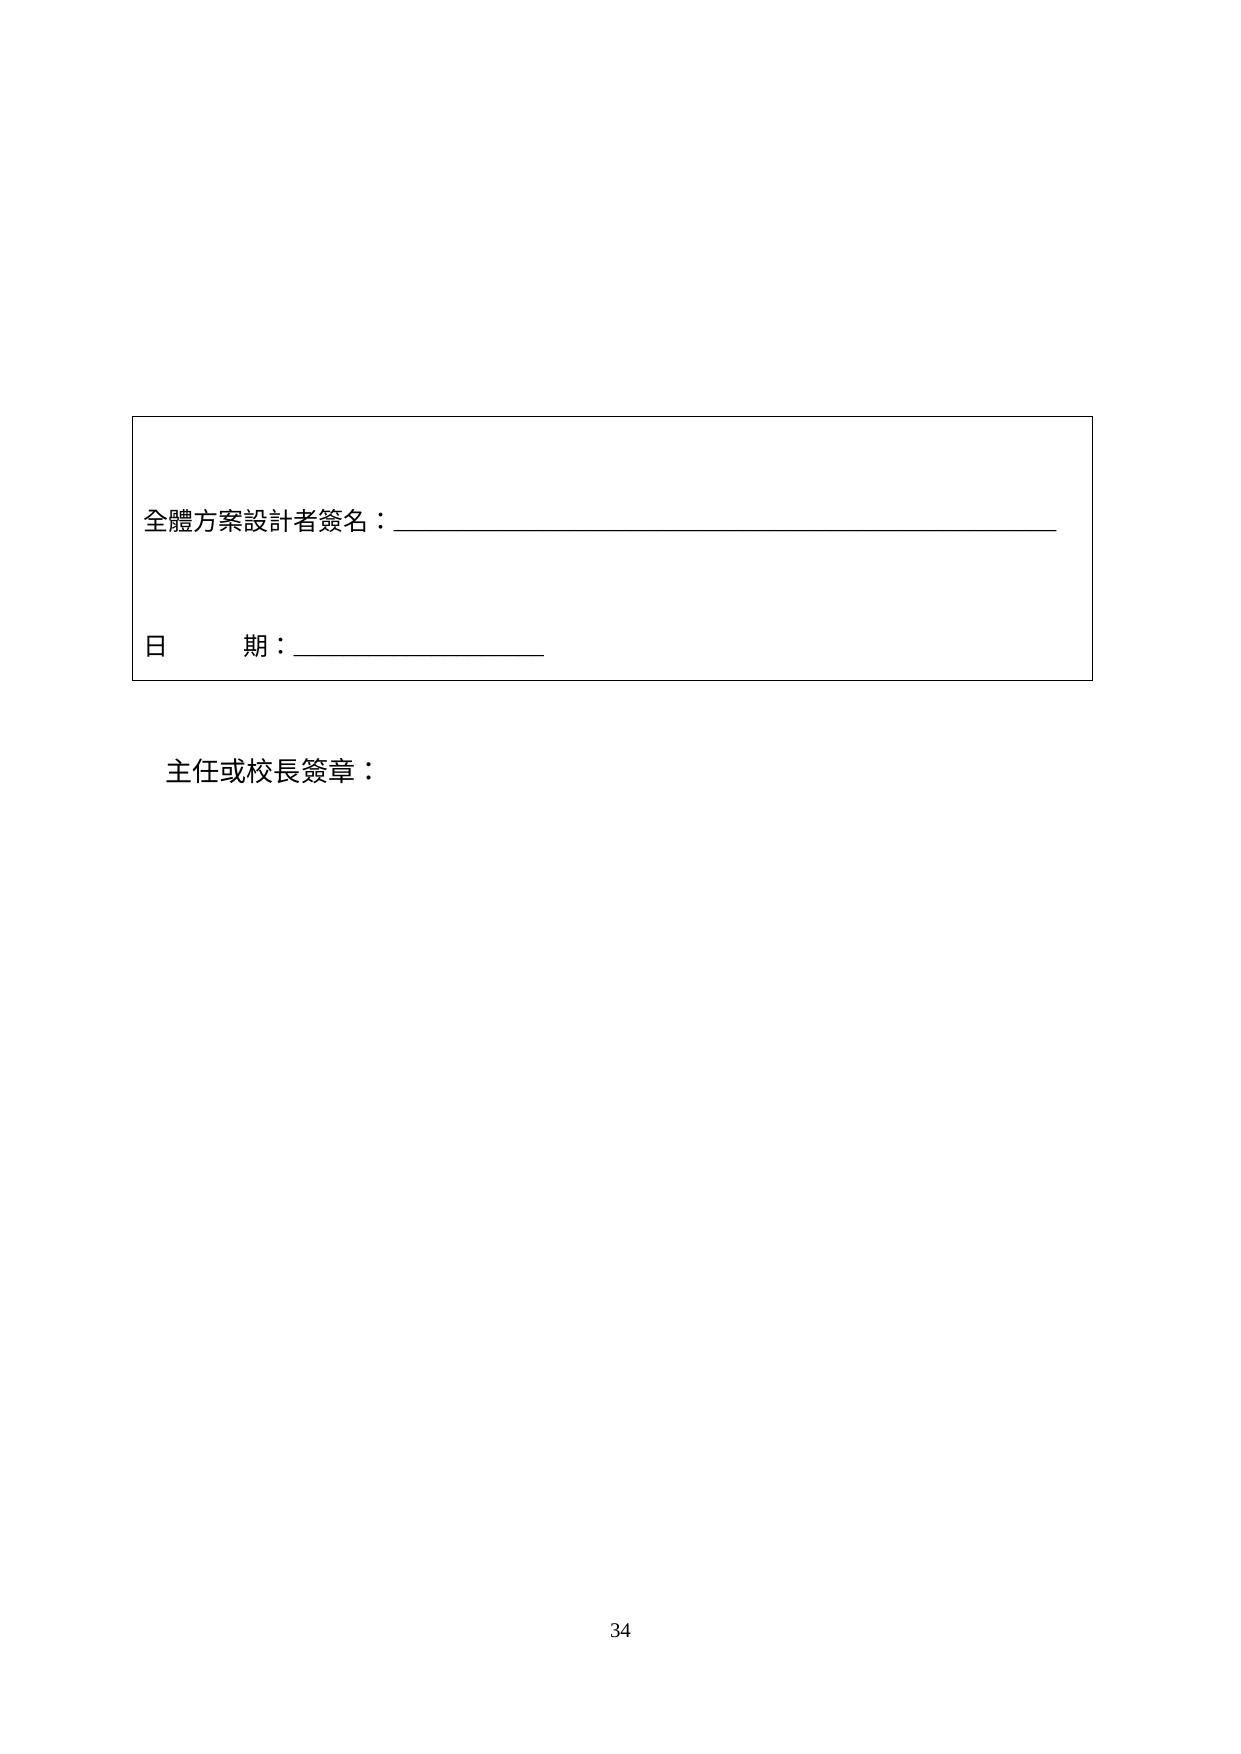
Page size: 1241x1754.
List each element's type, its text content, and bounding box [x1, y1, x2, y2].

text 主任或校長簽章： [165, 728, 1075, 791]
table_cell 全體方案設計者簽名：_____________________________________________________ 日 期：____________________ [133, 417, 1092, 680]
